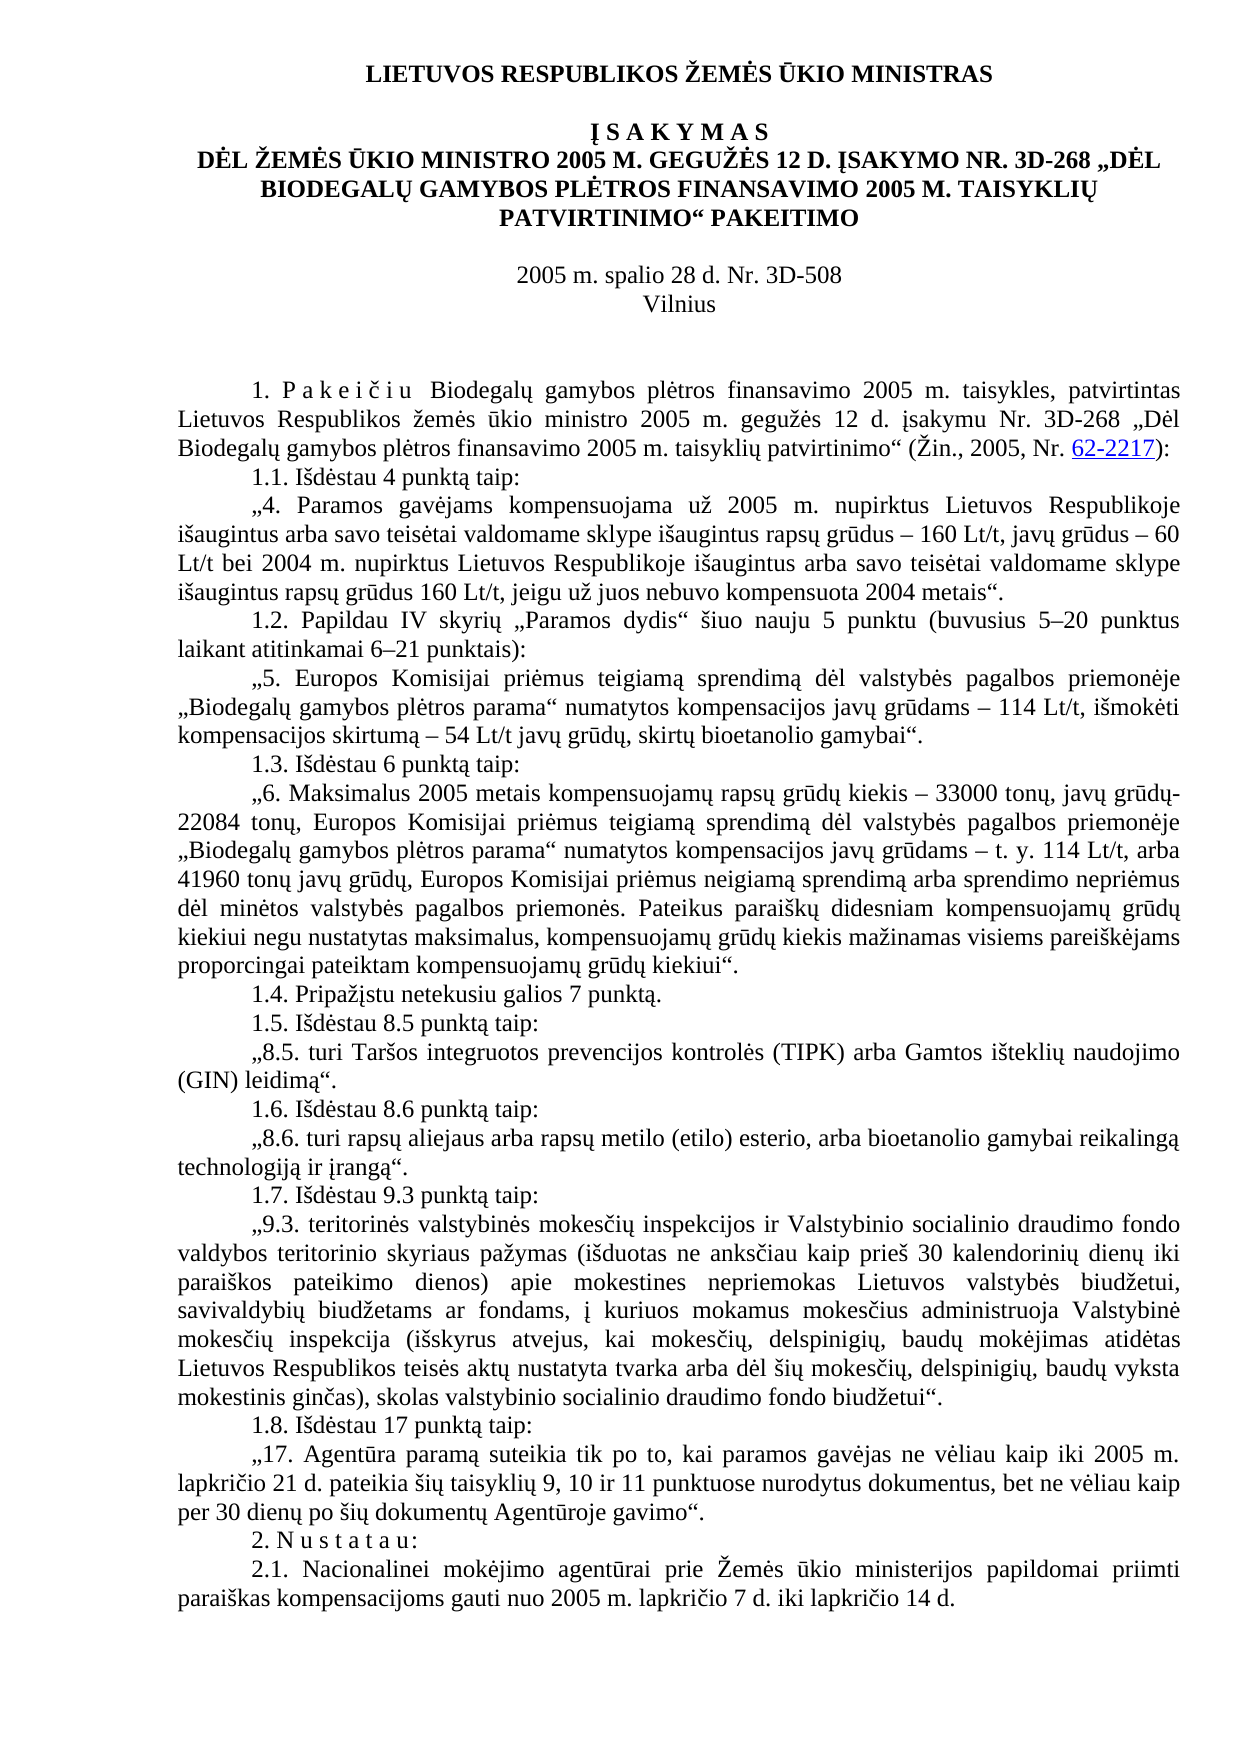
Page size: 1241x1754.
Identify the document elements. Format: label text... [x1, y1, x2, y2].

text Į S A K Y M A S [177, 117, 1181, 145]
text Vilnius [177, 289, 1181, 318]
text 2. Nustatau: [177, 1525, 1181, 1554]
text „6. Maksimalus 2005 metais kompensuojamų rapsų grūdų kiekis – 33000 tonų, javų grūdų-22084 tonų, Europos Komisijai priėmus teigiamą sprendimą dėl valstybės pagalbos priemonėje „Biodegalų gamybos plėtros parama“ numatytos kompensacijos javų grūdams – t. y. 114 Lt/t, arba 41960 tonų javų grūdų, Europos Komisijai priėmus neigiamą sprendimą arba sprendimo nepriėmus dėl minėtos valstybės pagalbos priemonės. Pateikus paraiškų didesniam kompensuojamų grūdų kiekiui negu nustatytas maksimalus, kompensuojamų grūdų kiekis mažinamas visiems pareiškėjams proporcingai pateiktam kompensuojamų grūdų kiekiui“. [177, 778, 1181, 979]
text „8.6. turi rapsų aliejaus arba rapsų metilo (etilo) esterio, arba bioetanolio gamybai reikalingą technologiją ir įrangą“. [177, 1123, 1181, 1180]
text 1.8. Išdėstau 17 punktą taip: [177, 1410, 1181, 1439]
text 1.3. Išdėstau 6 punktą taip: [177, 749, 1181, 778]
text „17. Agentūra paramą suteikia tik po to, kai paramos gavėjas ne vėliau kaip iki 2005 m. lapkričio 21 d. pateikia šių taisyklių 9, 10 ir 11 punktuose nurodytus dokumentus, bet ne vėliau kaip per 30 dienų po šių dokumentų Agentūroje gavimo“. [177, 1439, 1181, 1525]
text 2.1. Nacionalinei mokėjimo agentūrai prie Žemės ūkio ministerijos papildomai priimti paraiškas kompensacijoms gauti nuo 2005 m. lapkričio 7 d. iki lapkričio 14 d. [177, 1554, 1181, 1612]
text 1.5. Išdėstau 8.5 punktą taip: [177, 1008, 1181, 1037]
text „8.5. turi Taršos integruotos prevencijos kontrolės (TIPK) arba Gamtos išteklių naudojimo (GIN) leidimą“. [177, 1037, 1181, 1094]
text 1.2. Papildau IV skyrių „Paramos dydis“ šiuo nauju 5 punktu (buvusius 5–20 punktus laikant atitinkamai 6–21 punktais): [177, 605, 1181, 663]
text LIETUVOS RESPUBLIKOS ŽEMĖS ŪKIO MINISTRAS [177, 59, 1181, 88]
text 1.6. Išdėstau 8.6 punktą taip: [177, 1094, 1181, 1123]
text 1.4. Pripažįstu netekusiu galios 7 punktą. [177, 979, 1181, 1008]
text 1. Pakeičiu Biodegalų gamybos plėtros finansavimo 2005 m. taisykles, patvirtintas Lietuvos Respublikos žemės ūkio ministro 2005 m. gegužės 12 d. įsakymu Nr. 3D-268 „Dėl Biodegalų gamybos plėtros finansavimo 2005 m. taisyklių patvirtinimo“ (Žin., 2005, Nr. 62-2217): [177, 375, 1181, 462]
text 2005 m. spalio 28 d. Nr. 3D-508 [177, 260, 1181, 289]
text DĖL ŽEMĖS ŪKIO MINISTRO 2005 M. GEGUŽĖS 12 D. ĮSAKYMO NR. 3D-268 „DĖL BIODEGALŲ GAMYBOS PLĖTROS FINANSAVIMO 2005 M. TAISYKLIŲ PATVIRTINIMO“ PAKEITIMO [177, 145, 1181, 232]
text „4. Paramos gavėjams kompensuojama už 2005 m. nupirktus Lietuvos Respublikoje išaugintus arba savo teisėtai valdomame sklype išaugintus rapsų grūdus – 160 Lt/t, javų grūdus – 60 Lt/t bei 2004 m. nupirktus Lietuvos Respublikoje išaugintus arba savo teisėtai valdomame sklype išaugintus rapsų grūdus 160 Lt/t, jeigu už juos nebuvo kompensuota 2004 metais“. [177, 490, 1181, 605]
text „9.3. teritorinės valstybinės mokesčių inspekcijos ir Valstybinio socialinio draudimo fondo valdybos teritorinio skyriaus pažymas (išduotas ne anksčiau kaip prieš 30 kalendorinių dienų iki paraiškos pateikimo dienos) apie mokestines nepriemokas Lietuvos valstybės biudžetui, savivaldybių biudžetams ar fondams, į kuriuos mokamus mokesčius administruoja Valstybinė mokesčių inspekcija (išskyrus atvejus, kai mokesčių, delspinigių, baudų mokėjimas atidėtas Lietuvos Respublikos teisės aktų nustatyta tvarka arba dėl šių mokesčių, delspinigių, baudų vyksta mokestinis ginčas), skolas valstybinio socialinio draudimo fondo biudžetui“. [177, 1209, 1181, 1410]
text 1.1. Išdėstau 4 punktą taip: [177, 462, 1181, 490]
text 1.7. Išdėstau 9.3 punktą taip: [177, 1180, 1181, 1209]
text „5. Europos Komisijai priėmus teigiamą sprendimą dėl valstybės pagalbos priemonėje „Biodegalų gamybos plėtros parama“ numatytos kompensacijos javų grūdams – 114 Lt/t, išmokėti kompensacijos skirtumą – 54 Lt/t javų grūdų, skirtų bioetanolio gamybai“. [177, 663, 1181, 749]
